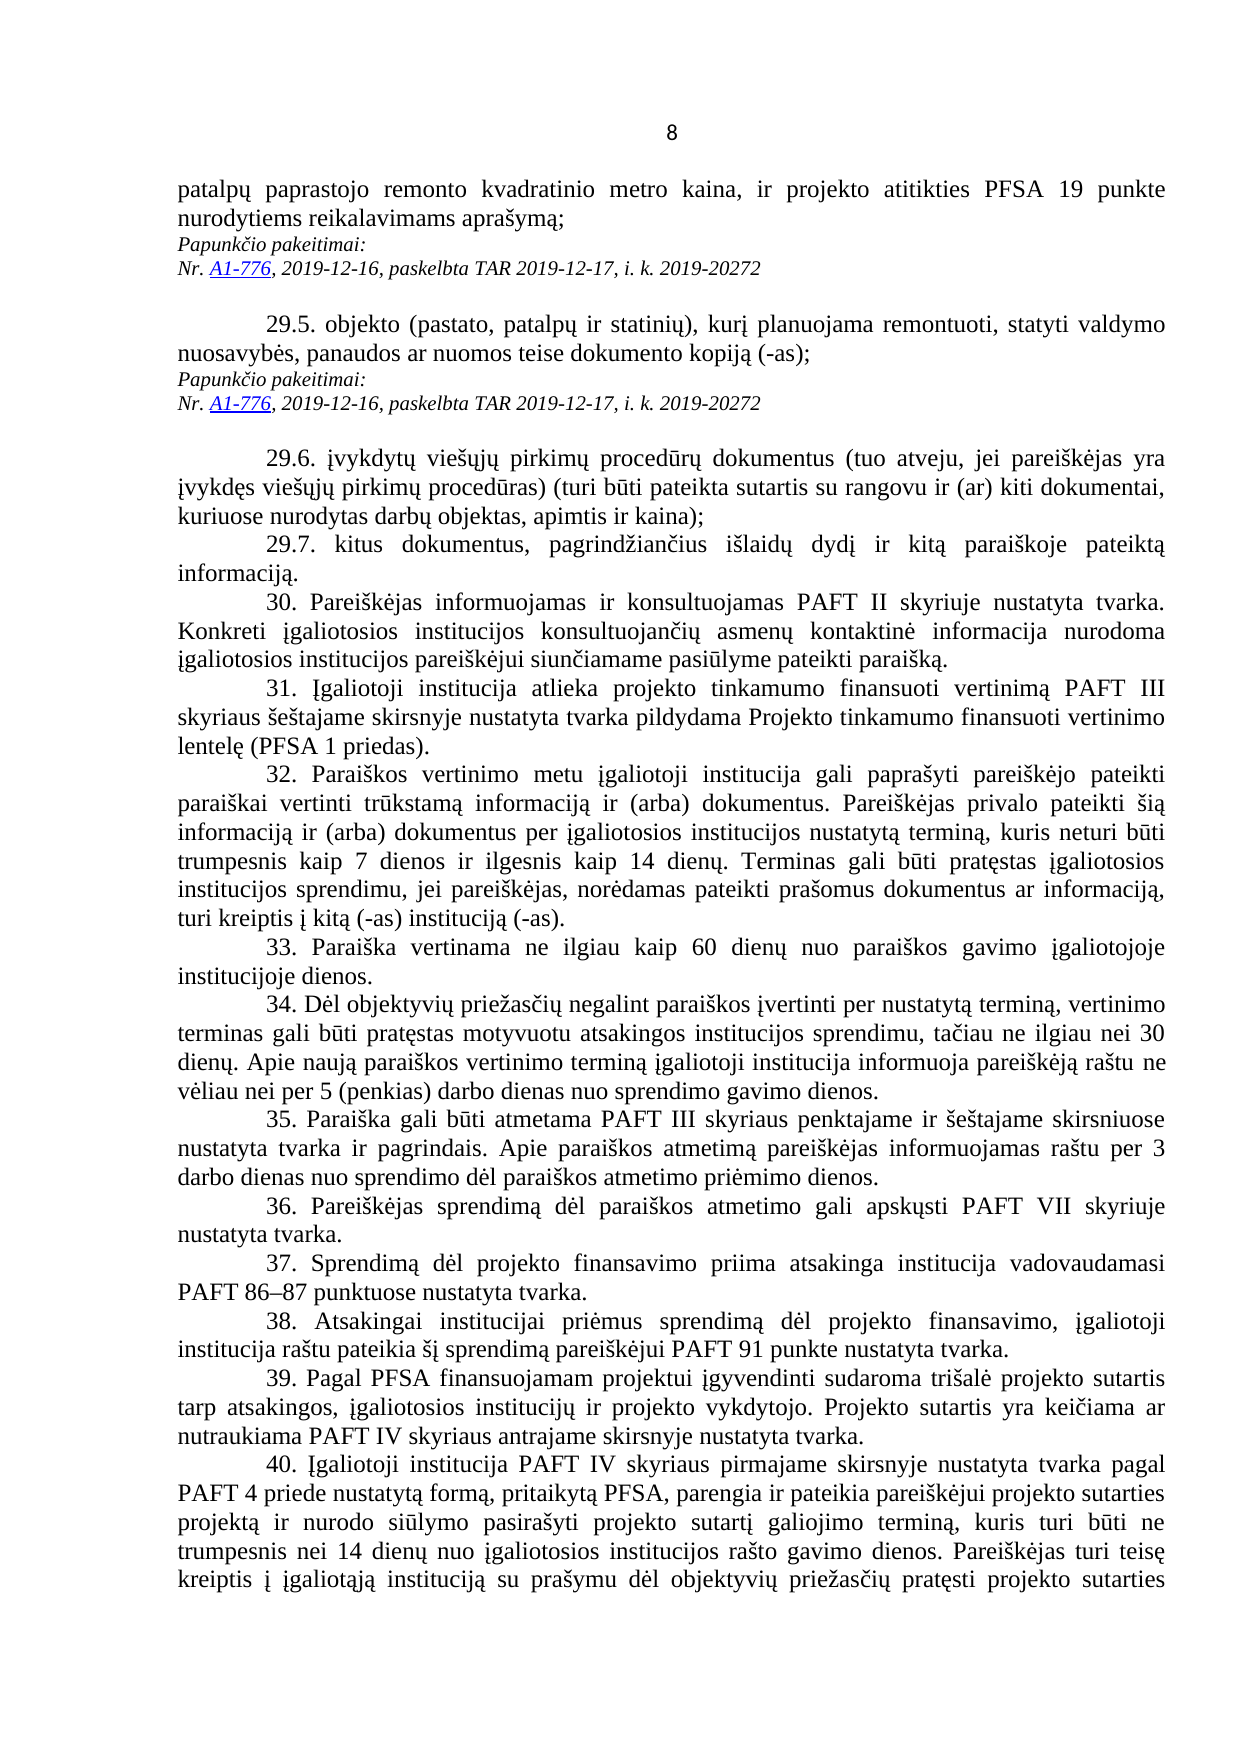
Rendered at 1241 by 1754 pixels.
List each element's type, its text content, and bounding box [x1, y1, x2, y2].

text Papunkčio pakeitimai: [177, 366, 1166, 391]
text 36. Pareiškėjas sprendimą dėl paraiškos atmetimo gali apskųsti PAFT VII skyriuje nustatyta tvarka. [177, 1191, 1166, 1248]
text 40. Įgaliotoji institucija PAFT IV skyriaus pirmajame skirsnyje nustatyta tvarka pagal PAFT 4 priede nustatytą formą, pritaikytą PFSA, parengia ir pateikia pareiškėjui projekto sutarties projektą ir nurodo siūlymo pasirašyti projekto sutartį galiojimo terminą, kuris turi būti ne trumpesnis nei 14 dienų nuo įgaliotosios institucijos rašto gavimo dienos. Pareiškėjas turi teisę kreiptis į įgaliotąją instituciją su prašymu dėl objektyvių priežasčių pratęsti projekto sutarties [177, 1449, 1166, 1593]
text Nr. A1-776, 2019-12-16, paskelbta TAR 2019-12-17, i. k. 2019-20272 [177, 391, 1166, 414]
text 29.7. kitus dokumentus, pagrindžiančius išlaidų dydį ir kitą paraiškoje pateiktą informaciją. [177, 529, 1166, 587]
text 29.6. įvykdytų viešųjų pirkimų procedūrų dokumentus (tuo atveju, jei pareiškėjas yra įvykdęs viešųjų pirkimų procedūras) (turi būti pateikta sutartis su rangovu ir (ar) kiti dokumentai, kuriuose nurodytas darbų objektas, apimtis ir kaina); [177, 443, 1166, 529]
text 34. Dėl objektyvių priežasčių negalint paraiškos įvertinti per nustatytą terminą, vertinimo terminas gali būti pratęstas motyvuotu atsakingos institucijos sprendimu, tačiau ne ilgiau nei 30 dienų. Apie naują paraiškos vertinimo terminą įgaliotoji institucija informuoja pareiškėją raštu ne vėliau nei per 5 (penkias) darbo dienas nuo sprendimo gavimo dienos. [177, 989, 1166, 1104]
text 30. Pareiškėjas informuojamas ir konsultuojamas PAFT II skyriuje nustatyta tvarka. Konkreti įgaliotosios institucijos konsultuojančių asmenų kontaktinė informacija nurodoma įgaliotosios institucijos pareiškėjui siunčiamame pasiūlyme pateikti paraišką. [177, 587, 1166, 673]
text 32. Paraiškos vertinimo metu įgaliotoji institucija gali paprašyti pareiškėjo pateikti paraiškai vertinti trūkstamą informaciją ir (arba) dokumentus. Pareiškėjas privalo pateikti šią informaciją ir (arba) dokumentus per įgaliotosios institucijos nustatytą terminą, kuris neturi būti trumpesnis kaip 7 dienos ir ilgesnis kaip 14 dienų. Terminas gali būti pratęstas įgaliotosios institucijos sprendimu, jei pareiškėjas, norėdamas pateikti prašomus dokumentus ar informaciją, turi kreiptis į kitą (-as) instituciją (-as). [177, 759, 1166, 932]
text 35. Paraiška gali būti atmetama PAFT III skyriaus penktajame ir šeštajame skirsniuose nustatyta tvarka ir pagrindais. Apie paraiškos atmetimą pareiškėjas informuojamas raštu per 3 darbo dienas nuo sprendimo dėl paraiškos atmetimo priėmimo dienos. [177, 1104, 1166, 1191]
text Nr. A1-776, 2019-12-16, paskelbta TAR 2019-12-17, i. k. 2019-20272 [177, 256, 1166, 280]
text 33. Paraiška vertinama ne ilgiau kaip 60 dienų nuo paraiškos gavimo įgaliotojoje institucijoje dienos. [177, 932, 1166, 989]
text 29.5. objekto (pastato, patalpų ir statinių), kurį planuojama remontuoti, statyti valdymo nuosavybės, panaudos ar nuomos teise dokumento kopiją (-as); [177, 309, 1166, 366]
text Papunkčio pakeitimai: [177, 232, 1166, 256]
text 39. Pagal PFSA finansuojamam projektui įgyvendinti sudaroma trišalė projekto sutartis tarp atsakingos, įgaliotosios institucijų ir projekto vykdytojo. Projekto sutartis yra keičiama ar nutraukiama PAFT IV skyriaus antrajame skirsnyje nustatyta tvarka. [177, 1363, 1166, 1449]
text 31. Įgaliotoji institucija atlieka projekto tinkamumo finansuoti vertinimą PAFT III skyriaus šeštajame skirsnyje nustatyta tvarka pildydama Projekto tinkamumo finansuoti vertinimo lentelę (PFSA 1 priedas). [177, 673, 1166, 759]
text 38. Atsakingai institucijai priėmus sprendimą dėl projekto finansavimo, įgaliotoji institucija raštu pateikia šį sprendimą pareiškėjui PAFT 91 punkte nustatyta tvarka. [177, 1306, 1166, 1363]
text 37. Sprendimą dėl projekto finansavimo priima atsakinga institucija vadovaudamasi PAFT 86–87 punktuose nustatyta tvarka. [177, 1248, 1166, 1306]
text patalpų paprastojo remonto kvadratinio metro kaina, ir projekto atitikties PFSA 19 punkte nurodytiems reikalavimams aprašymą; [177, 174, 1166, 232]
